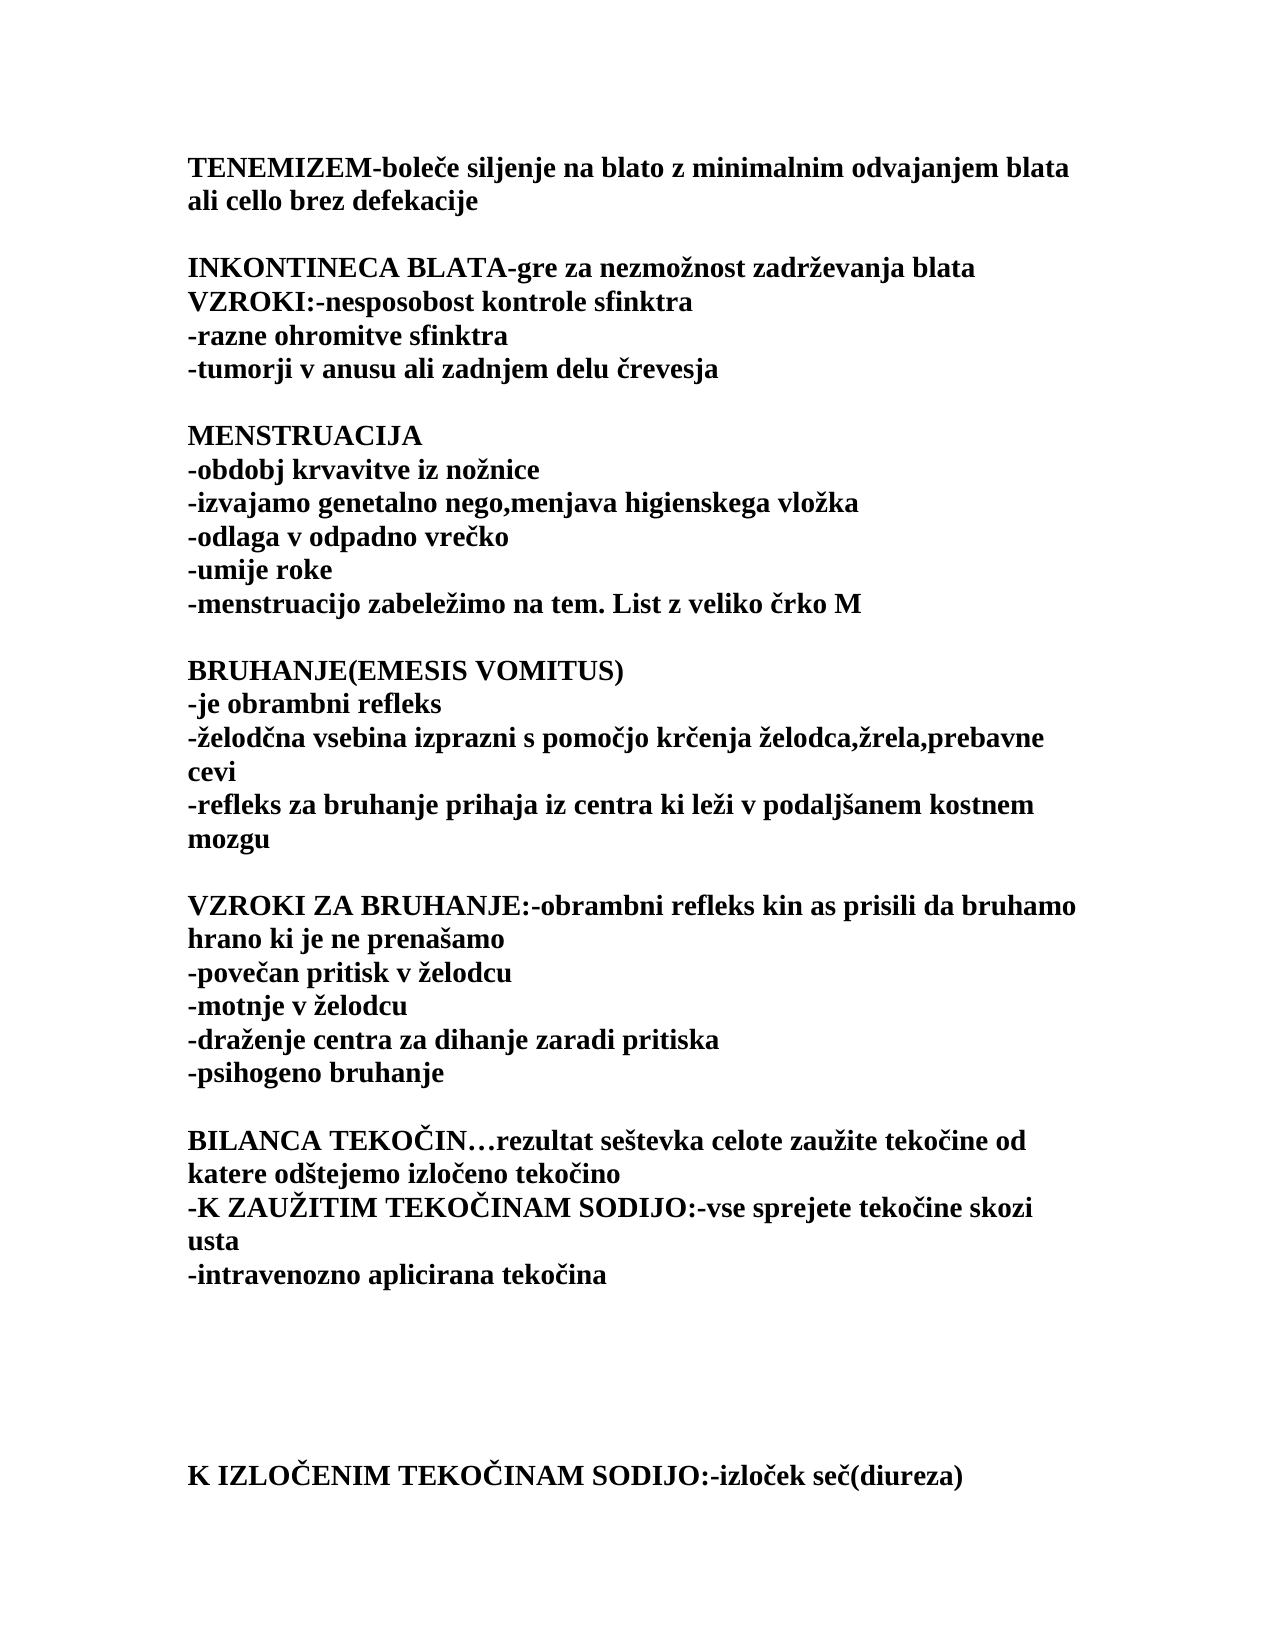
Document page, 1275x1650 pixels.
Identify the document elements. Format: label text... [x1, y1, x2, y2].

text -izvajamo genetalno nego,menjava higienskega vložka [187, 485, 1087, 519]
text -razne ohromitve sfinktra [187, 318, 1087, 351]
text -povečan pritisk v želodcu [187, 955, 1087, 988]
text K IZLOČENIM TEKOČINAM SODIJO:-izloček seč(diureza) [187, 1458, 1087, 1492]
text VZROKI ZA BRUHANJE:-obrambni refleks kin as prisili da bruhamo hrano ki je ne prenašamo [187, 888, 1087, 955]
text -umije roke [187, 552, 1087, 586]
text -psihogeno bruhanje [187, 1056, 1087, 1089]
text -K ZAUŽITIM TEKOČINAM SODIJO:-vse sprejete tekočine skozi usta [187, 1190, 1087, 1257]
text -tumorji v anusu ali zadnjem delu črevesja [187, 351, 1087, 385]
text -odlaga v odpadno vrečko [187, 519, 1087, 552]
text -obdobj krvavitve iz nožnice [187, 452, 1087, 485]
text VZROKI:-nesposobost kontrole sfinktra [187, 284, 1087, 318]
text -želodčna vsebina izprazni s pomočjo krčenja želodca,žrela,prebavne cevi [187, 720, 1087, 787]
text -menstruacijo zabeležimo na tem. List z veliko črko M [187, 586, 1087, 619]
text -motnje v želodcu [187, 988, 1087, 1022]
text -je obrambni refleks [187, 687, 1087, 720]
text TENEMIZEM-boleče siljenje na blato z minimalnim odvajanjem blata ali cello brez defekacije [187, 150, 1087, 217]
text -draženje centra za dihanje zaradi pritiska [187, 1022, 1087, 1056]
text MENSTRUACIJA [187, 418, 1087, 452]
text -refleks za bruhanje prihaja iz centra ki leži v podaljšanem kostnem mozgu [187, 787, 1087, 854]
text -intravenozno aplicirana tekočina [187, 1257, 1087, 1290]
text INKONTINECA BLATA-gre za nezmožnost zadrževanja blata [187, 251, 1087, 284]
text BILANCA TEKOČIN…rezultat seštevka celote zaužite tekočine od katere odštejemo izločeno tekočino [187, 1123, 1087, 1190]
text BRUHANJE(EMESIS VOMITUS) [187, 653, 1087, 687]
